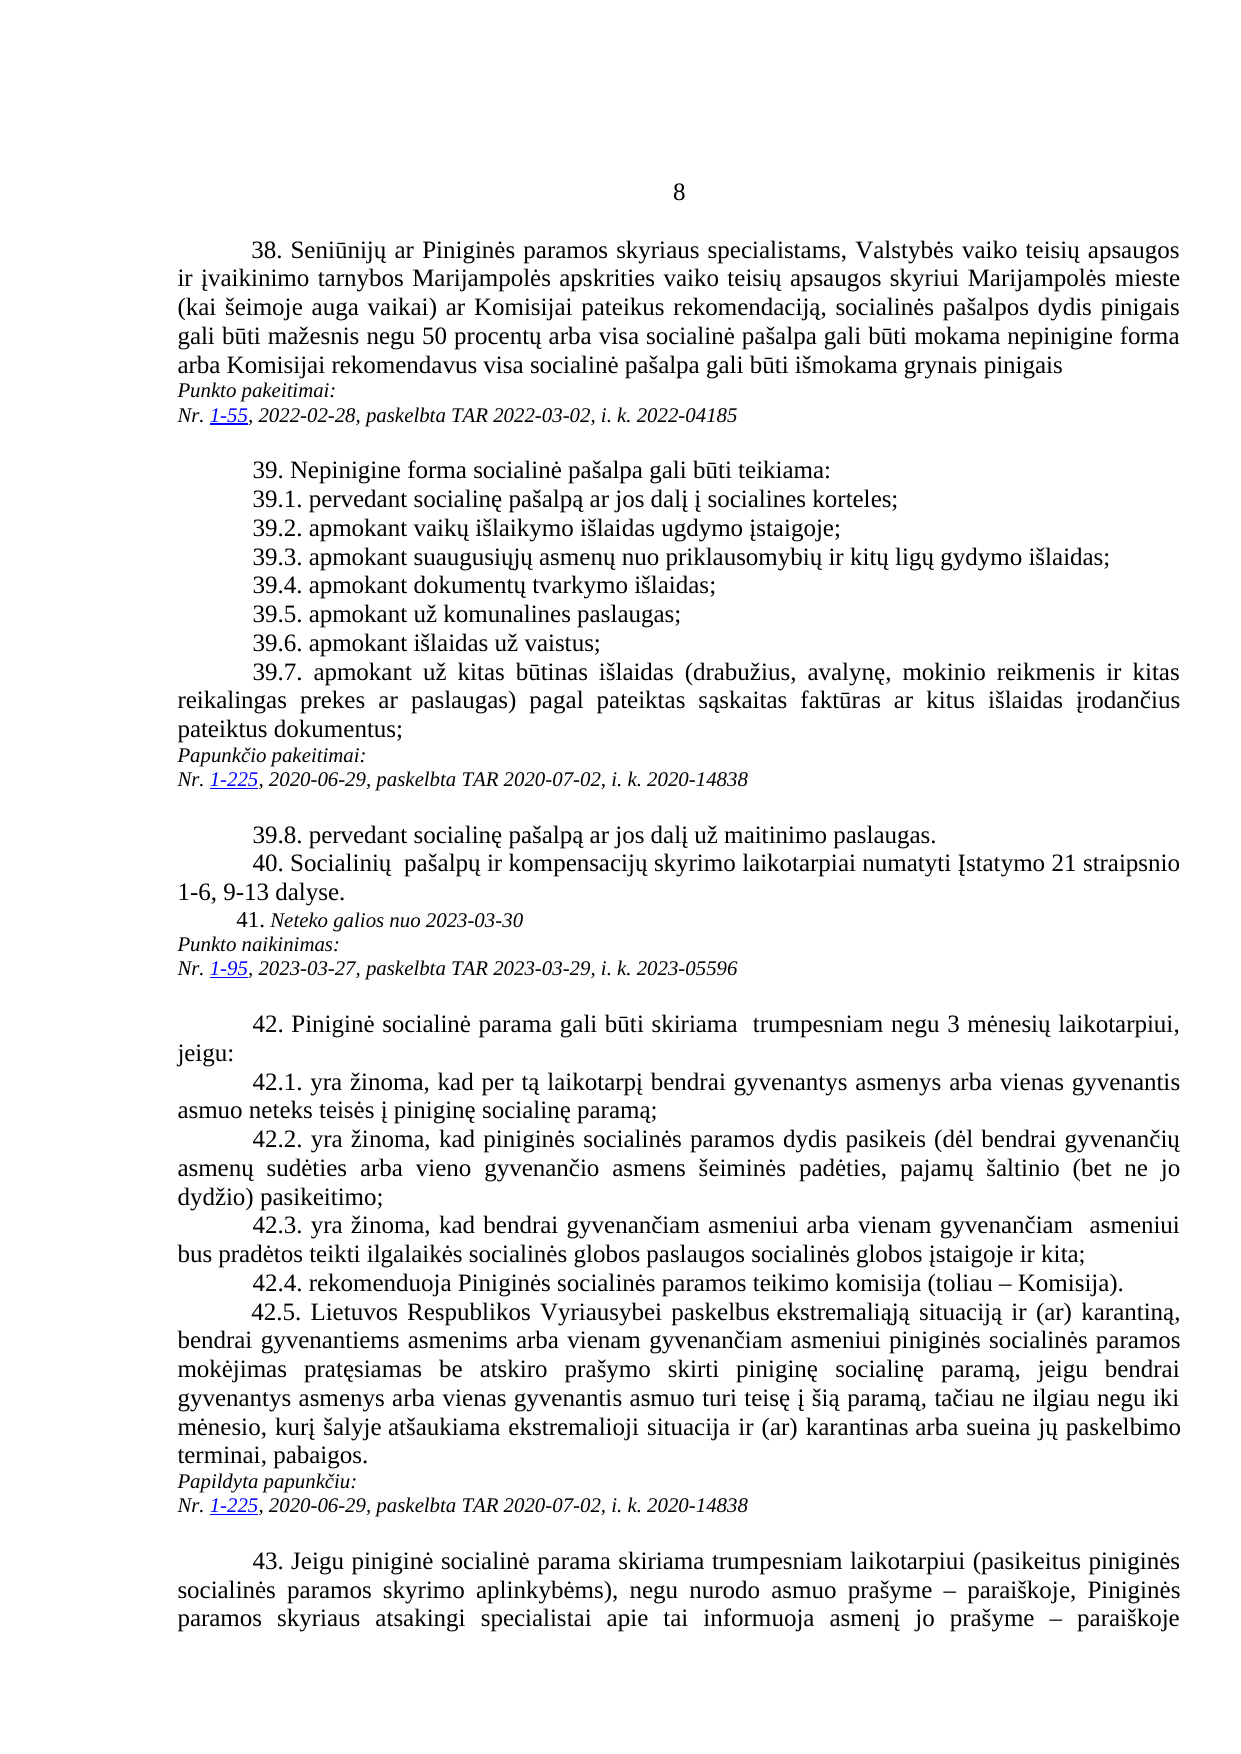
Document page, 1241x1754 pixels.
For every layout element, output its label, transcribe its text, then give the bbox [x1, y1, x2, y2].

text 39.6. apmokant išlaidas už vaistus; [177, 628, 1181, 657]
text 39.3. apmokant suaugusiųjų asmenų nuo priklausomybių ir kitų ligų gydymo išlaidas; [177, 542, 1181, 570]
text 41. Neteko galios nuo 2023-03-30 [177, 906, 1181, 932]
text 39.8. pervedant socialinę pašalpą ar jos dalį už maitinimo paslaugas. [177, 820, 1181, 848]
text 39.7. apmokant už kitas būtinas išlaidas (drabužius, avalynę, mokinio reikmenis ir kitas reikalingas prekes ar paslaugas) pagal pateiktas sąskaitas faktūras ar kitus išlaidas įrodančius pateiktus dokumentus; [177, 657, 1181, 743]
text 39.1. pervedant socialinę pašalpą ar jos dalį į socialines korteles; [177, 484, 1181, 513]
text Punkto naikinimas: [177, 932, 1181, 956]
text Nr. 1-95, 2023-03-27, paskelbta TAR 2023-03-29, i. k. 2023-05596 [177, 956, 1181, 980]
text Nr. 1-55, 2022-02-28, paskelbta TAR 2022-03-02, i. k. 2022-04185 [177, 402, 1181, 427]
text Nr. 1-225, 2020-06-29, paskelbta TAR 2020-07-02, i. k. 2020-14838 [177, 767, 1181, 791]
text 42.2. yra žinoma, kad piniginės socialinės paramos dydis pasikeis (dėl bendrai gyvenančių asmenų sudėties arba vieno gyvenančio asmens šeiminės padėties, pajamų šaltinio (bet ne jo dydžio) pasikeitimo; [177, 1124, 1181, 1210]
text Punkto pakeitimai: [177, 378, 1181, 402]
text Papildyta papunkčiu: [177, 1469, 1181, 1493]
text 38. Seniūnijų ar Piniginės paramos skyriaus specialistams, Valstybės vaiko teisių apsaugos ir įvaikinimo tarnybos Marijampolės apskrities vaiko teisių apsaugos skyriui Marijampolės mieste (kai šeimoje auga vaikai) ar Komisijai pateikus rekomendaciją, socialinės pašalpos dydis pinigais gali būti mažesnis negu 50 procentų arba visa socialinė pašalpa gali būti mokama nepinigine forma arba Komisijai rekomendavus visa socialinė pašalpa gali būti išmokama grynais pinigais [177, 235, 1181, 378]
text 43. Jeigu piniginė socialinė parama skiriama trumpesniam laikotarpiui (pasikeitus piniginės socialinės paramos skyrimo aplinkybėms), negu nurodo asmuo prašyme – paraiškoje, Piniginės paramos skyriaus atsakingi specialistai apie tai informuoja asmenį jo prašyme – paraiškoje [177, 1546, 1181, 1632]
text 39.2. apmokant vaikų išlaikymo išlaidas ugdymo įstaigoje; [177, 513, 1181, 542]
text 42.4. rekomenduoja Piniginės socialinės paramos teikimo komisija (toliau – Komisija). [177, 1268, 1181, 1297]
text 40. Socialinių pašalpų ir kompensacijų skyrimo laikotarpiai numatyti Įstatymo 21 straipsnio 1-6, 9-13 dalyse. [177, 848, 1181, 906]
text 39. Nepinigine forma socialinė pašalpa gali būti teikiama: [177, 455, 1181, 484]
text 42.5. Lietuvos Respublikos Vyriausybei paskelbus ekstremaliąją situaciją ir (ar) karantiną, bendrai gyvenantiems asmenims arba vienam gyvenančiam asmeniui piniginės socialinės paramos mokėjimas pratęsiamas be atskiro prašymo skirti piniginę socialinę paramą, jeigu bendrai gyvenantys asmenys arba vienas gyvenantis asmuo turi teisę į šią paramą, tačiau ne ilgiau negu iki mėnesio, kurį šalyje atšaukiama ekstremalioji situacija ir (ar) karantinas arba sueina jų paskelbimo terminai, pabaigos. [177, 1297, 1181, 1469]
text 39.4. apmokant dokumentų tvarkymo išlaidas; [177, 570, 1181, 599]
text 39.5. apmokant už komunalines paslaugas; [177, 599, 1181, 628]
text Papunkčio pakeitimai: [177, 743, 1181, 767]
text 42.1. yra žinoma, kad per tą laikotarpį bendrai gyvenantys asmenys arba vienas gyvenantis asmuo neteks teisės į piniginę socialinę paramą; [177, 1067, 1181, 1124]
text 42.3. yra žinoma, kad bendrai gyvenančiam asmeniui arba vienam gyvenančiam asmeniui bus pradėtos teikti ilgalaikės socialinės globos paslaugos socialinės globos įstaigoje ir kita; [177, 1210, 1181, 1268]
text 42. Piniginė socialinė parama gali būti skiriama trumpesniam negu 3 mėnesių laikotarpiui, jeigu: [177, 1009, 1181, 1067]
text Nr. 1-225, 2020-06-29, paskelbta TAR 2020-07-02, i. k. 2020-14838 [177, 1493, 1181, 1517]
